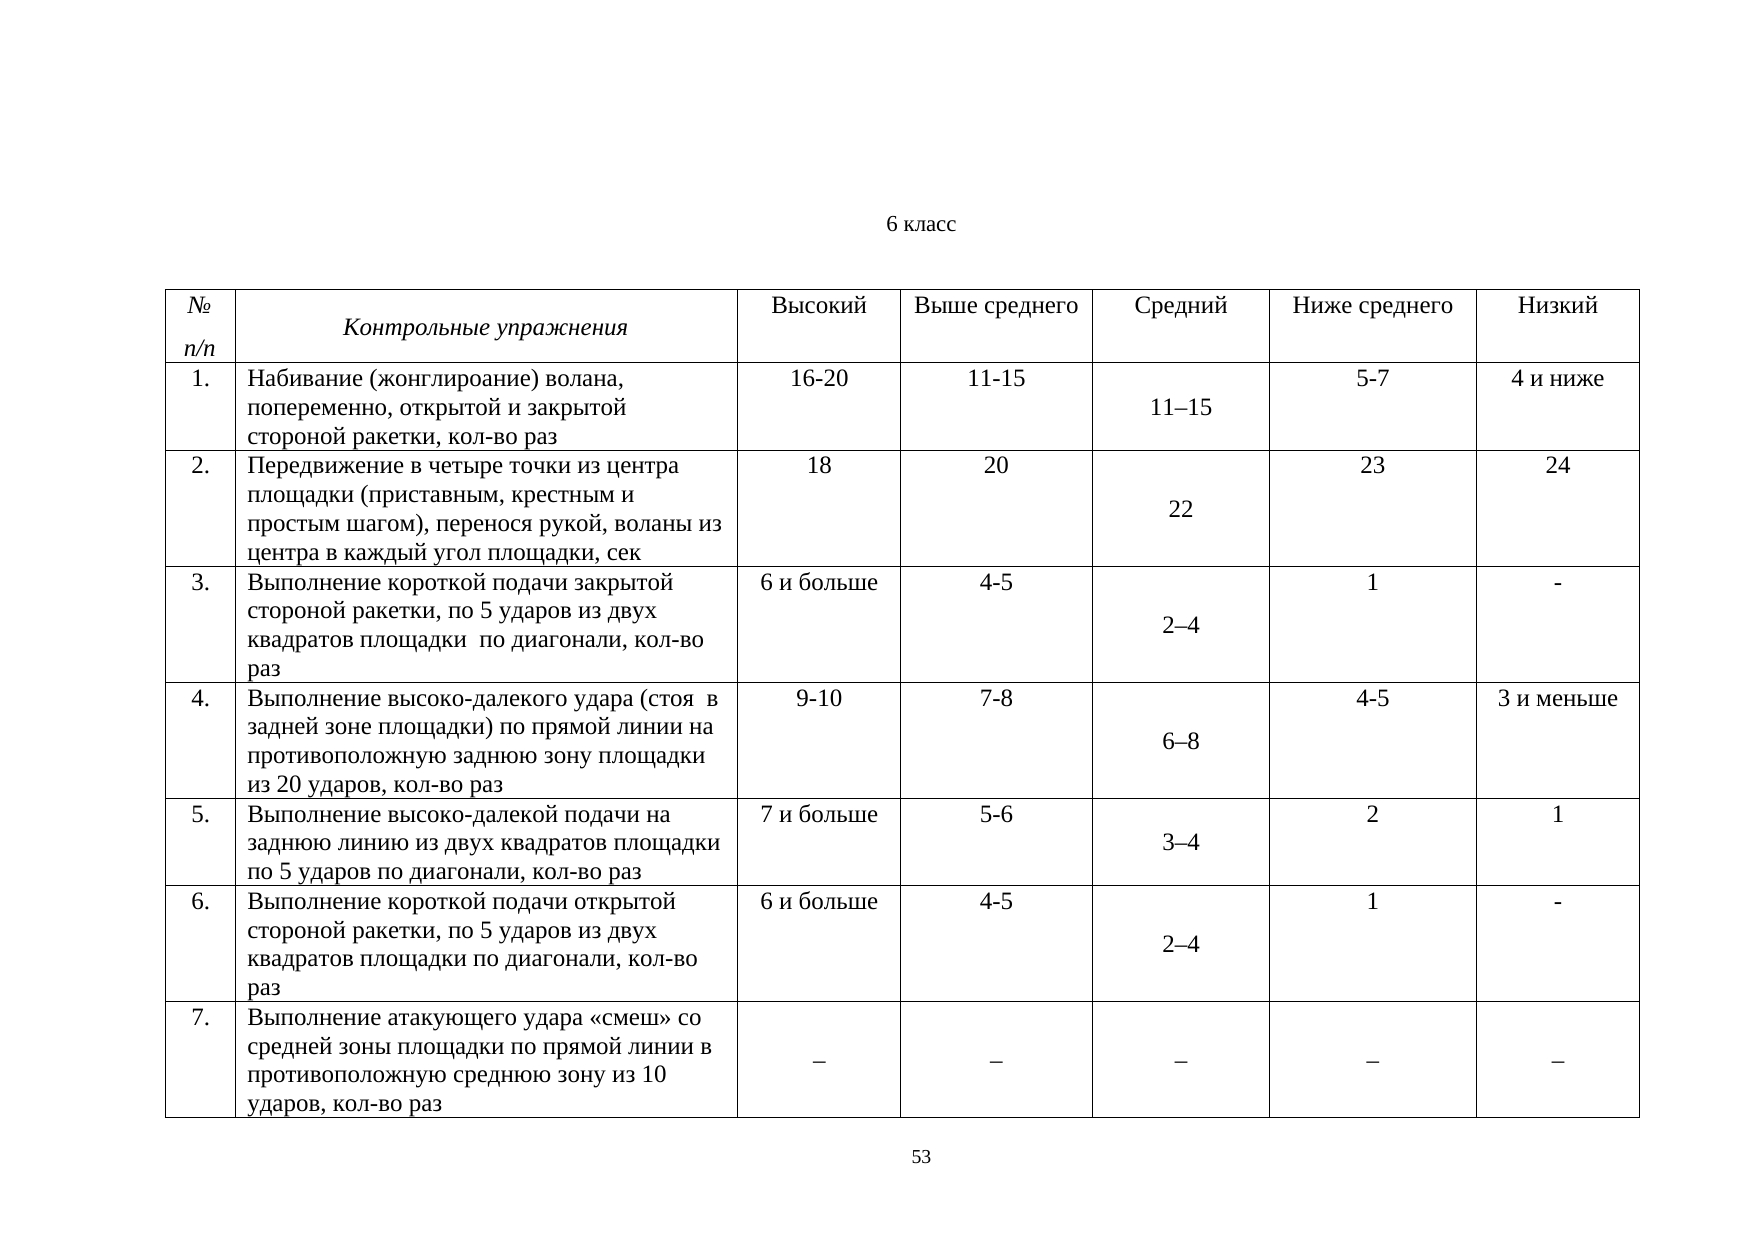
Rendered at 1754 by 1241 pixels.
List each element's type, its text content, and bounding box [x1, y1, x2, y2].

table_cell 23 [1270, 451, 1476, 566]
table_cell 16-20 [738, 363, 900, 449]
table_header Ниже среднего [1270, 290, 1476, 362]
table_cell 7-8 [901, 683, 1092, 798]
table_cell Выполнение короткой подачи открытой стороной ракетки, по 5 ударов из двух квадратов площадки по диагонали, кол-во раз [236, 886, 737, 1001]
table_cell 5. [166, 799, 235, 885]
table_cell 20 [901, 451, 1092, 566]
table_header Выше среднего [901, 290, 1092, 362]
table_cell 3. [166, 567, 235, 682]
table_cell 9-10 [738, 683, 900, 798]
table_cell – [738, 1002, 900, 1117]
table_header Низкий [1477, 290, 1639, 362]
table_header № п/п [166, 290, 235, 362]
table_cell 4 и ниже [1477, 363, 1639, 449]
table_cell 1 [1270, 886, 1476, 1001]
table_cell – [1477, 1002, 1639, 1117]
table_cell 3–4 [1093, 799, 1269, 885]
table_cell 2 [1270, 799, 1476, 885]
table_cell 7 и больше [738, 799, 900, 885]
table_cell 4-5 [1270, 683, 1476, 798]
table_cell 1 [1270, 567, 1476, 682]
table_cell 3 и меньше [1477, 683, 1639, 798]
table_cell – [901, 1002, 1092, 1117]
table_cell 18 [738, 451, 900, 566]
table_cell Набивание (жонглироание) волана, попеременно, открытой и закрытой стороной ракетки, кол-во раз [236, 363, 737, 449]
table_cell - [1477, 886, 1639, 1001]
table_cell 22 [1093, 451, 1269, 566]
table_cell - [1477, 567, 1639, 682]
table_cell 2. [166, 451, 235, 566]
table_cell – [1270, 1002, 1476, 1117]
table_cell 6. [166, 886, 235, 1001]
table_cell Выполнение высоко-далекого удара (стоя в задней зоне площадки) по прямой линии на противоположную заднюю зону площадки из 20 ударов, кол-во раз [236, 683, 737, 798]
table_cell Выполнение короткой подачи закрытой стороной ракетки, по 5 ударов из двух квадратов площадки по диагонали, кол-во раз [236, 567, 737, 682]
table_cell 1. [166, 363, 235, 449]
table_cell 5-6 [901, 799, 1092, 885]
table_cell 5-7 [1270, 363, 1476, 449]
table_cell 7. [166, 1002, 235, 1117]
table_header Высокий [738, 290, 900, 362]
table_cell 6 и больше [738, 567, 900, 682]
text 6 класс [177, 210, 1665, 237]
table_cell Выполнение высоко-далекой подачи на заднюю линию из двух квадратов площадки по 5 ударов по диагонали, кол-во раз [236, 799, 737, 885]
table_cell 4-5 [901, 567, 1092, 682]
table_cell 6 и больше [738, 886, 900, 1001]
table_cell Выполнение атакующего удара «смеш» со средней зоны площадки по прямой линии в противоположную среднюю зону из 10 ударов, кол-во раз [236, 1002, 737, 1117]
table_cell 2–4 [1093, 886, 1269, 1001]
table_cell 2–4 [1093, 567, 1269, 682]
table_header Средний [1093, 290, 1269, 362]
table_cell 24 [1477, 451, 1639, 566]
table_cell 4. [166, 683, 235, 798]
table_header Контрольные упражнения [236, 290, 737, 362]
table_cell 6–8 [1093, 683, 1269, 798]
table_cell 1 [1477, 799, 1639, 885]
table_cell 11–15 [1093, 363, 1269, 449]
table_cell 4-5 [901, 886, 1092, 1001]
table_cell Передвижение в четыре точки из центра площадки (приставным, крестным и простым шагом), перенося рукой, воланы из центра в каждый угол площадки, сек [236, 451, 737, 566]
table_cell 11-15 [901, 363, 1092, 449]
table_cell – [1093, 1002, 1269, 1117]
